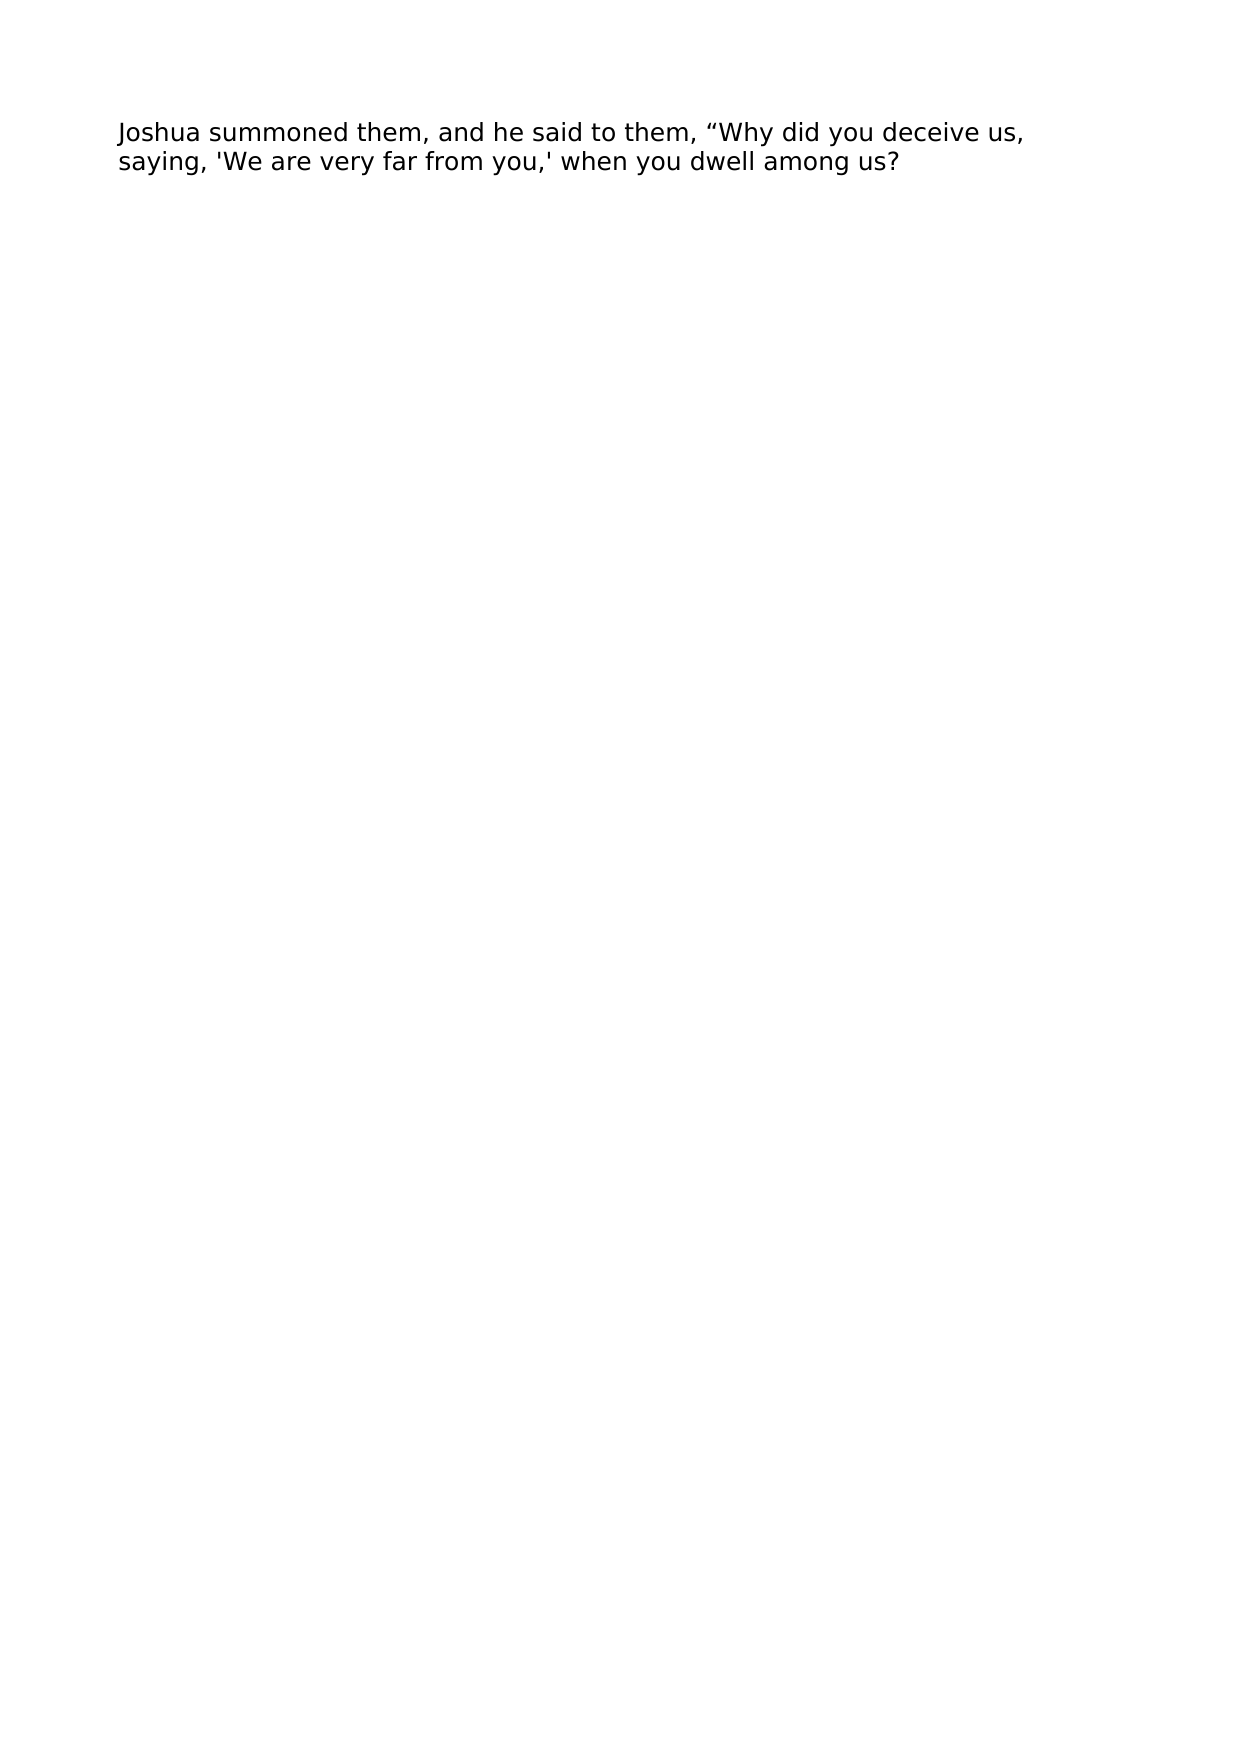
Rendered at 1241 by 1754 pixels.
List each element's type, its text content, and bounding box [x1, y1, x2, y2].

text Joshua summoned them, and he said to them, “Why did you deceive us, saying, 'We are very far from you,' when you dwell among us? [118, 118, 1122, 176]
